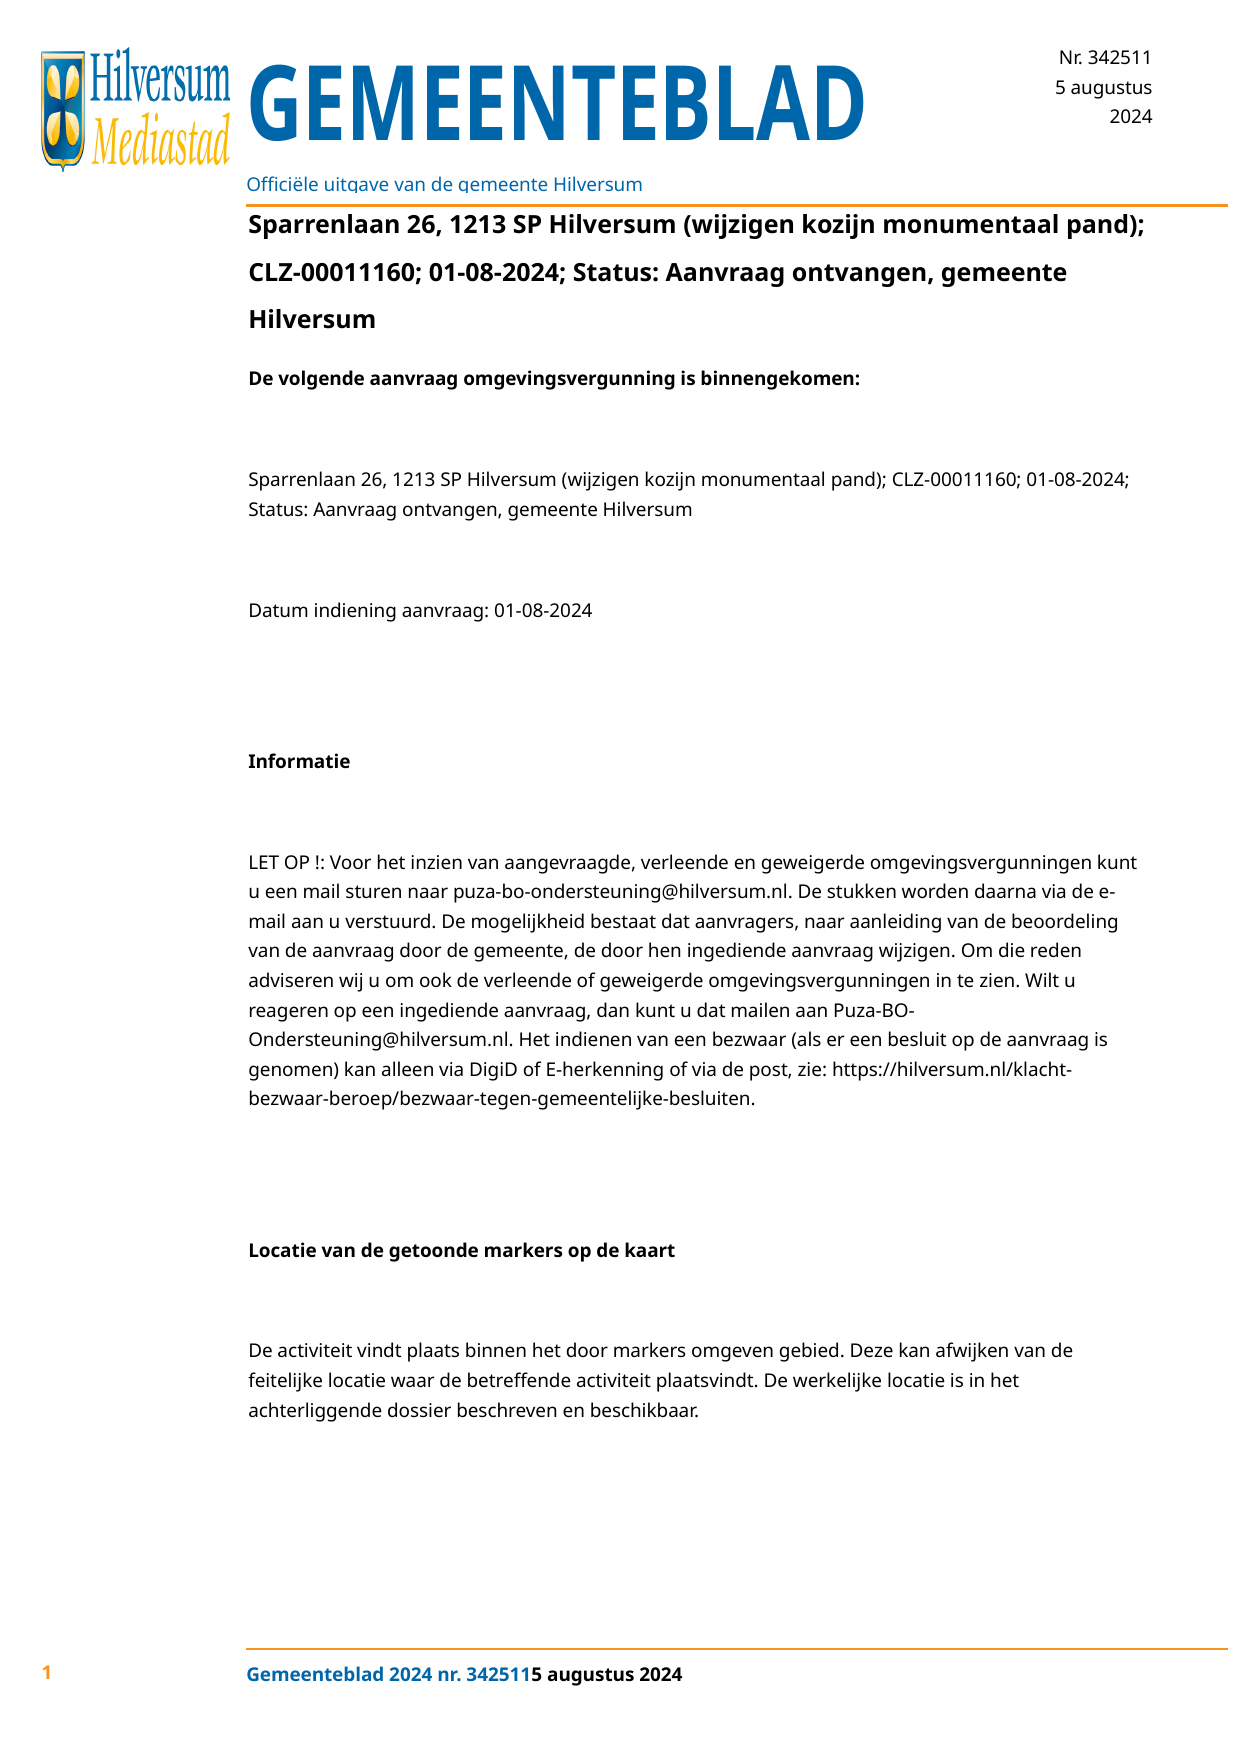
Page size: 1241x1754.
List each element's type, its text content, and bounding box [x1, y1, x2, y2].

text Sparrenlaan 26, 1213 SP Hilversum (wijzigen kozijn monumentaal pand); CLZ-00011160; 01-08-2024; Status: Aanvraag ontvangen, gemeente Hilversum [248, 207, 1152, 336]
text LET OP !: Voor het inzien van aangevraagde, verleende en geweigerde omgevingsvergunningen kunt u een mail sturen naar puza-bo-ondersteuning@hilversum.nl. De stukken worden daarna via de e-mail aan u verstuurd. De mogelijkheid bestaat dat aanvragers, naar aanleiding van de beoordeling van de aanvraag door de gemeente, de door hen ingediende aanvraag wijzigen. Om die reden adviseren wij u om ook de verleende of geweigerde omgevingsvergunningen in te zien. Wilt u reageren op een ingediende aanvraag, dan kunt u dat mailen aan Puza-BO-Ondersteuning@hilversum.nl. Het indienen van een bezwaar (als er een besluit op de aanvraag is genomen) kan alleen via DigiD of E-herkenning of via de post, zie: https://hilversum.nl/klacht-bezwaar-beroep/bezwaar-tegen-gemeentelijke-besluiten. [248, 849, 1152, 1111]
text Datum indiening aanvraag: 01-08-2024 [248, 597, 1152, 622]
text Sparrenlaan 26, 1213 SP Hilversum (wijzigen kozijn monumentaal pand); CLZ-00011160; 01-08-2024; Status: Aanvraag ontvangen, gemeente Hilversum [248, 466, 1152, 522]
text De activiteit vindt plaats binnen het door markers omgeven gebied. Deze kan afwijken van de feitelijke locatie waar de betreffende activiteit plaatsvindt. De werkelijke locatie is in het achterliggende dossier beschreven en beschikbaar. [248, 1338, 1152, 1422]
text Informatie [248, 748, 1152, 774]
text De volgende aanvraag omgevingsvergunning is binnengekomen: [248, 366, 1152, 391]
text Locatie van de getoonde markers op de kaart [248, 1237, 1152, 1262]
picture [41, 47, 231, 172]
